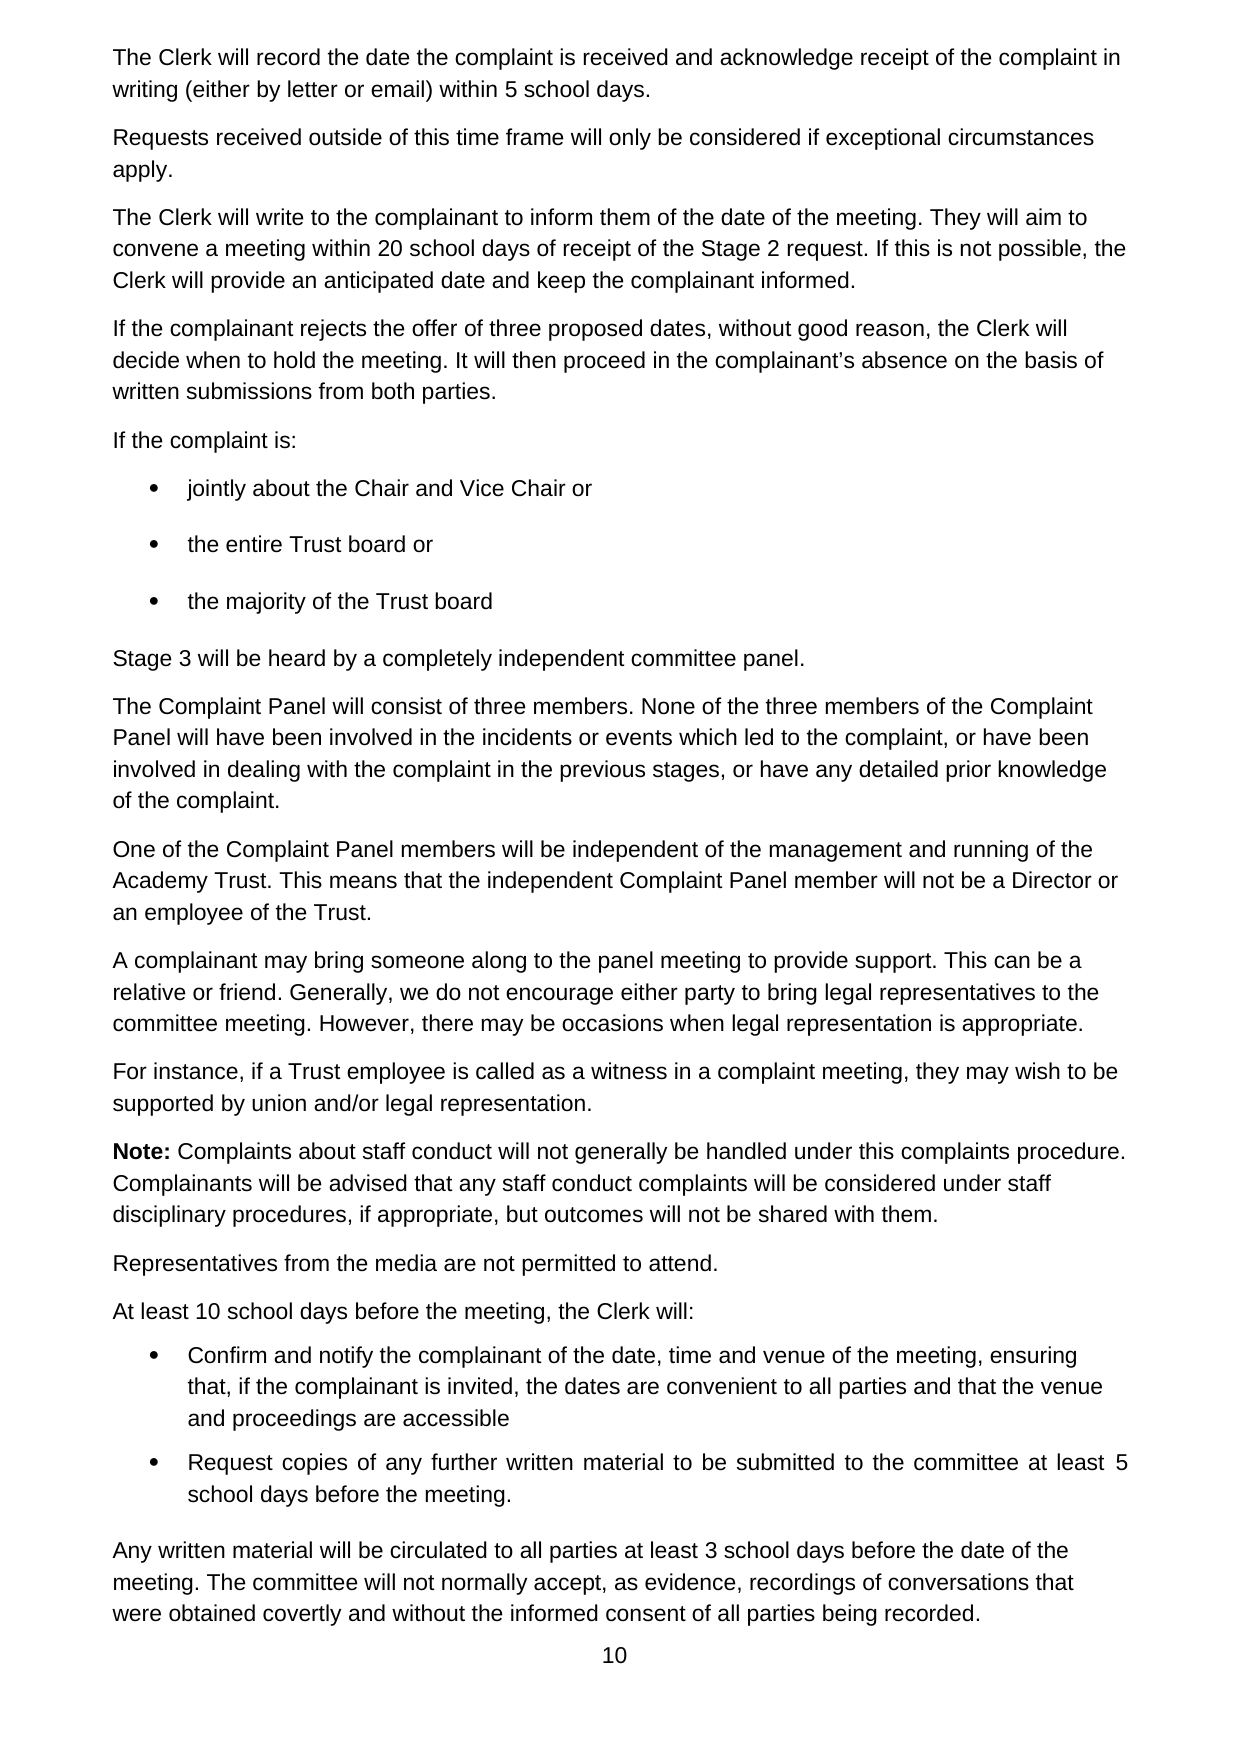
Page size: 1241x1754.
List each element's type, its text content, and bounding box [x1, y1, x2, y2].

text The Clerk will write to the complainant to inform them of the date of the meeting. They will aim to convene a meeting within 20 school days of receipt of the Stage 2 request. If this is not possible, the Clerk will provide an anticipated date and keep the complainant informed. [112, 204, 1128, 293]
text The Clerk will record the date the complaint is received and acknowledge receipt of the complaint in writing (either by letter or email) within 5 school days. [112, 44, 1128, 102]
text At least 10 school days before the meeting, the Clerk will: [112, 1298, 1128, 1324]
text If the complainant rejects the offer of three proposed dates, without good reason, the Clerk will decide when to hold the meeting. It will then proceed in the complainant’s absence on the basis of written submissions from both parties. [112, 315, 1128, 405]
text A complainant may bring someone along to the panel meeting to provide support. This can be a relative or friend. Generally, we do not encourage either party to bring legal representatives to the committee meeting. However, there may be occasions when legal representation is appropriate. [112, 947, 1128, 1036]
list jointly about the Chair and Vice Chair or [150, 475, 1128, 501]
text Any written material will be circulated to all parties at least 3 school days before the date of the meeting. The committee will not normally accept, as evidence, recordings of conversations that were obtained covertly and without the informed consent of all parties being recorded. [112, 1537, 1128, 1627]
text Representatives from the media are not permitted to attend. [112, 1249, 1128, 1276]
text If the complaint is: [112, 427, 1128, 453]
text The Complaint Panel will consist of three members. None of the three members of the Complaint Panel will have been involved in the incidents or events which led to the complaint, or have been involved in dealing with the complaint in the previous stages, or have any detailed prior knowledge of the complaint. [112, 693, 1128, 814]
text Note: Complaints about staff conduct will not generally be handled under this complaints procedure. Complainants will be advised that any staff conduct complaints will be considered under staff disciplinary procedures, if appropriate, but outcomes will not be shared with them. [112, 1138, 1128, 1228]
text Requests received outside of this time frame will only be considered if exceptional circumstances apply. [112, 124, 1128, 182]
list the majority of the Trust board [150, 588, 1128, 614]
list Confirm and notify the complainant of the date, time and venue of the meeting, ensuring that, if the complainant is invited, the dates are convenient to all parties and that the venue and proceedings are accessible [150, 1342, 1128, 1431]
text Stage 3 will be heard by a completely independent committee panel. [112, 644, 1128, 671]
text One of the Complaint Panel members will be independent of the management and running of the Academy Trust. This means that the independent Complaint Panel member will not be a Director or an employee of the Trust. [112, 836, 1128, 925]
list the entire Trust board or [150, 531, 1128, 558]
list Request copies of any further written material to be submitted to the committee at least 5 school days before the meeting. [150, 1449, 1128, 1507]
text For instance, if a Trust employee is called as a witness in a complaint meeting, they may wish to be supported by union and/or legal representation. [112, 1058, 1128, 1116]
